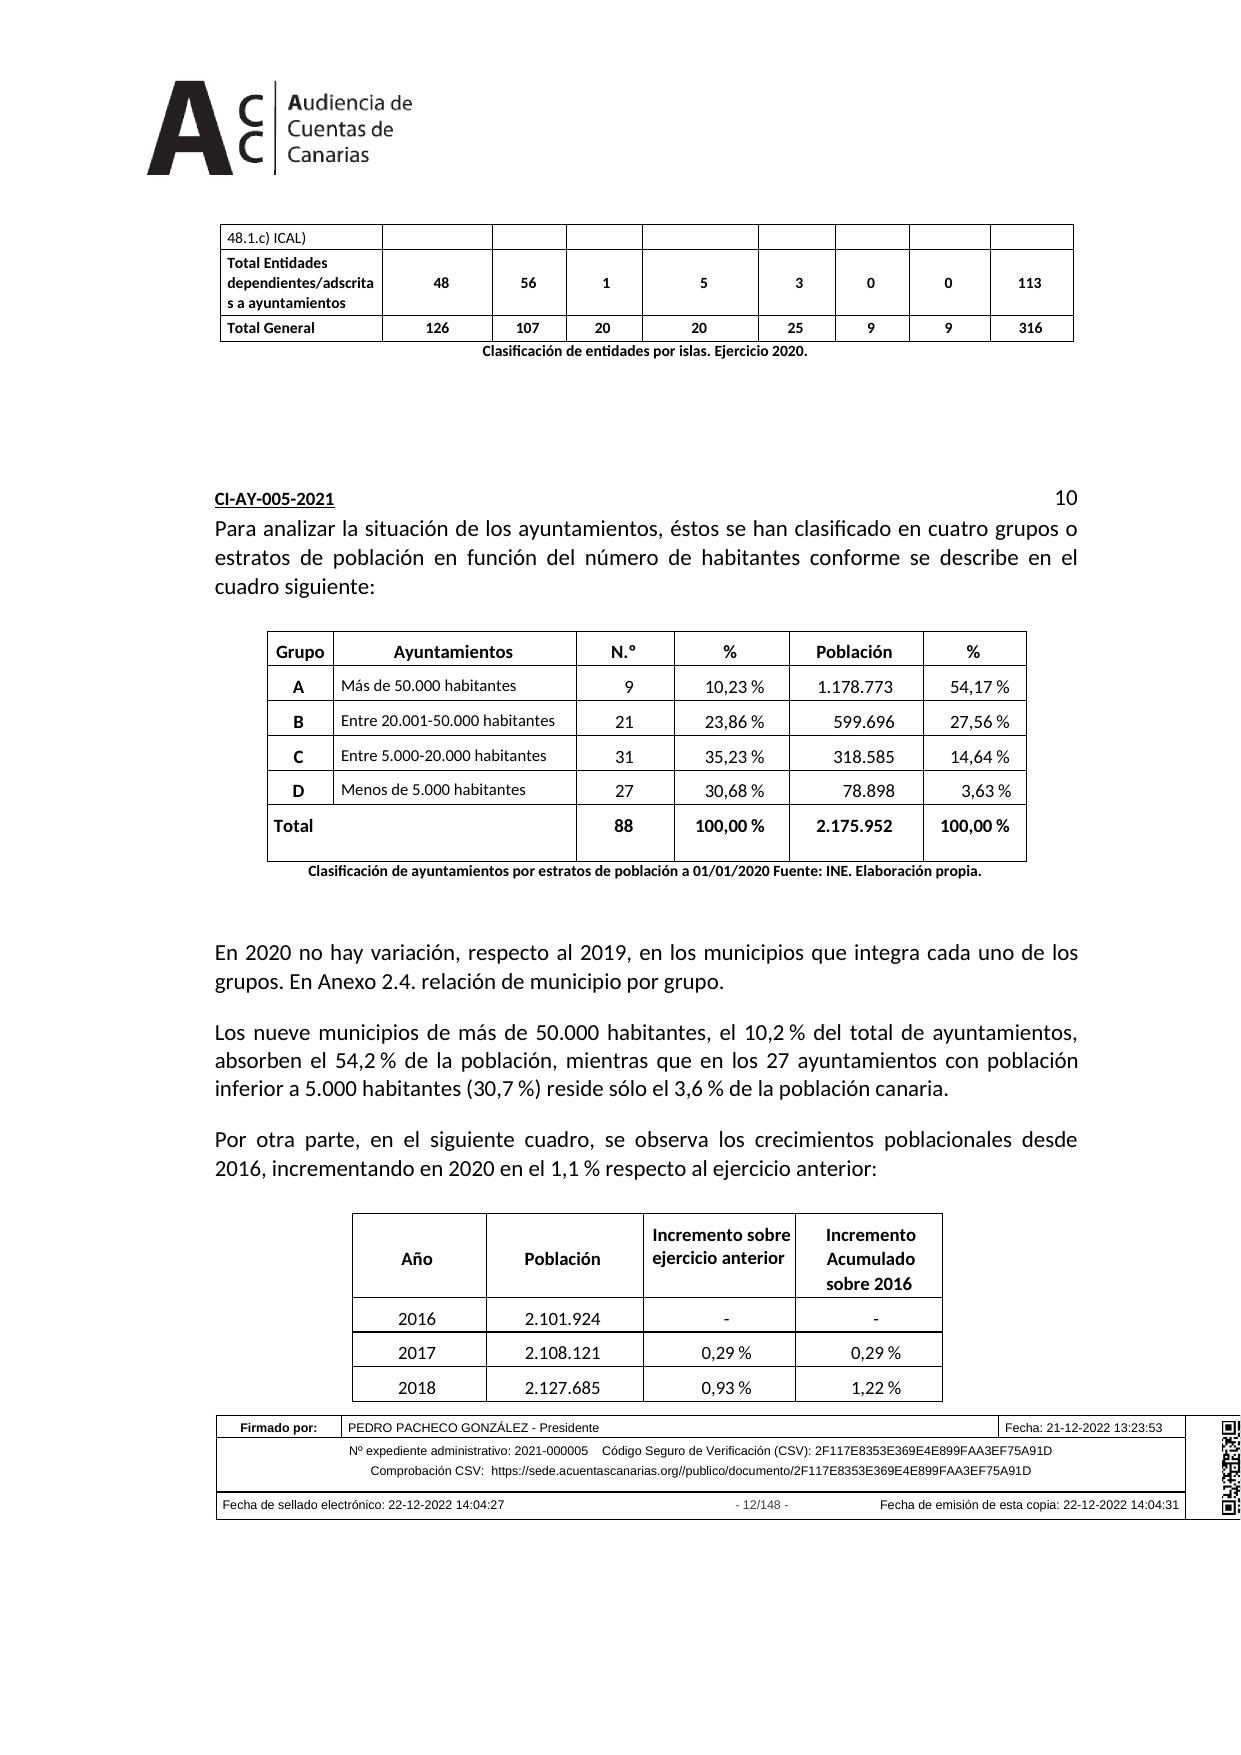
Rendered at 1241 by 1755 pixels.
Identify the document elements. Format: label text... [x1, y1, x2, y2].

table_cell 48 [383, 250, 492, 314]
table_cell 0,29 % [644, 1333, 795, 1366]
table_cell [910, 225, 990, 249]
table_cell 88 [577, 805, 674, 861]
table_cell 1,22 % [796, 1367, 942, 1401]
table_cell 56 [493, 250, 566, 314]
table_header N.º [577, 632, 674, 665]
table_cell 126 [383, 316, 492, 341]
table_cell 27 [577, 771, 674, 804]
text Los nueve municipios de más de 50.000 habitantes, el 10,2 % del total de ayuntamientos, absorben el 54,2 % de la población, mientras que en los 27 ayuntamientos con población inferior a 5.000 habitantes (30,7 %) reside sólo el 3,6 % de la población canaria. [214, 1018, 1080, 1102]
table_cell 20 [643, 316, 758, 341]
table_cell 3 [759, 250, 835, 314]
table_cell 107 [493, 316, 566, 341]
table_cell 100,00 % [675, 805, 789, 861]
table_cell 2.175.952 [790, 805, 923, 861]
table_cell 78.898 [790, 771, 923, 804]
table_cell B [268, 701, 333, 735]
table_cell 48.1.c) ICAL) [221, 225, 382, 249]
table_cell 2016 [353, 1298, 486, 1331]
table_cell 9 [836, 316, 909, 341]
table_cell 113 [991, 250, 1073, 314]
table_cell C [268, 736, 333, 769]
table_cell - [644, 1298, 795, 1331]
text Para analizar la situación de los ayuntamientos, éstos se han clasificado en cuatro grupos o estratos de población en función del número de habitantes conforme se describe en el cuadro siguiente: [214, 514, 1080, 600]
table_cell [334, 805, 576, 861]
table_cell Total [268, 805, 334, 861]
table_cell Total General [221, 316, 382, 341]
table_cell 2.127.685 [487, 1367, 643, 1401]
table_cell 0 [910, 250, 990, 314]
table_cell - [796, 1298, 942, 1331]
table_cell 0,93 % [644, 1367, 795, 1401]
table_cell 9 [910, 316, 990, 341]
table_cell [567, 225, 642, 249]
table_header Población [487, 1214, 643, 1297]
table_cell 0,29 % [796, 1333, 942, 1366]
table_cell [643, 225, 758, 249]
table_cell 21 [577, 701, 674, 735]
table_cell 023,86 % [675, 701, 789, 735]
table_cell [383, 225, 492, 249]
text Clasificación de entidades por islas. Ejercicio 2020. [284, 342, 1010, 361]
subtitle CI-AY-005-2021 10 [214, 483, 1082, 511]
table_cell 31 [577, 736, 674, 769]
table_header Grupo [268, 632, 333, 665]
table_cell 318.585 [790, 736, 923, 769]
table_cell [493, 225, 566, 249]
text Por otra parte, en el siguiente cuadro, se observa los crecimientos poblacionales desde 2016, incrementando en 2020 en el 1,1 % respecto al ejercicio anterior: [214, 1125, 1080, 1182]
table_cell 1.178.773 [790, 666, 923, 700]
table_cell 2017 [353, 1333, 486, 1366]
table_cell 316 [991, 316, 1073, 341]
text En 2020 no hay variación, respecto al 2019, en los municipios que integra cada uno de los grupos. En Anexo 2.4. relación de municipio por grupo. [214, 938, 1080, 995]
table_header % [924, 632, 1026, 665]
table_header Población [790, 632, 923, 665]
table_cell 100,00 % [924, 805, 1026, 861]
table_cell Más de 50.000 habitantes [334, 666, 576, 700]
text Clasificación de ayuntamientos por estratos de población a 01/01/2020 Fuente: INE. Elaboración propia. [284, 862, 1010, 881]
table_cell 25 [759, 316, 835, 341]
table_cell 1 [567, 250, 642, 314]
table_cell 03,63 % [924, 771, 1026, 804]
table_cell 599.696 [790, 701, 923, 735]
table_cell Entre 20.001-50.000 habitantes [334, 701, 576, 735]
table_cell 030,68 % [675, 771, 789, 804]
table_cell [991, 225, 1073, 249]
table_header Ayuntamientos [334, 632, 576, 665]
table_cell A [268, 666, 333, 700]
table_header Incremento sobre ejercicio anterior [644, 1214, 795, 1297]
table_cell 5 [643, 250, 758, 314]
table_cell 027,56 % [924, 701, 1026, 735]
table_cell 0 [836, 250, 909, 314]
table_cell 2018 [353, 1367, 486, 1401]
table_cell 014,64 % [924, 736, 1026, 769]
table_cell 035,23 % [675, 736, 789, 769]
table_cell 054,17 % [924, 666, 1026, 700]
table_cell D [268, 771, 333, 804]
table_cell 9 [577, 666, 674, 700]
table_header Año [353, 1214, 486, 1297]
table_header % [675, 632, 789, 665]
table_cell [759, 225, 835, 249]
table_cell [836, 225, 909, 249]
table_cell 2.108.121 [487, 1333, 643, 1366]
table_cell Entre 5.000-20.000 habitantes [334, 736, 576, 769]
table_header Incremento Acumulado sobre 2016 [796, 1214, 942, 1297]
table_cell 20 [567, 316, 642, 341]
table_cell 2.101.924 [487, 1298, 643, 1331]
table_cell Total Entidades dependientes/adscritas a ayuntamientos [221, 250, 382, 314]
table_cell 010,23 % [675, 666, 789, 700]
table_cell Menos de 5.000 habitantes [334, 771, 576, 804]
